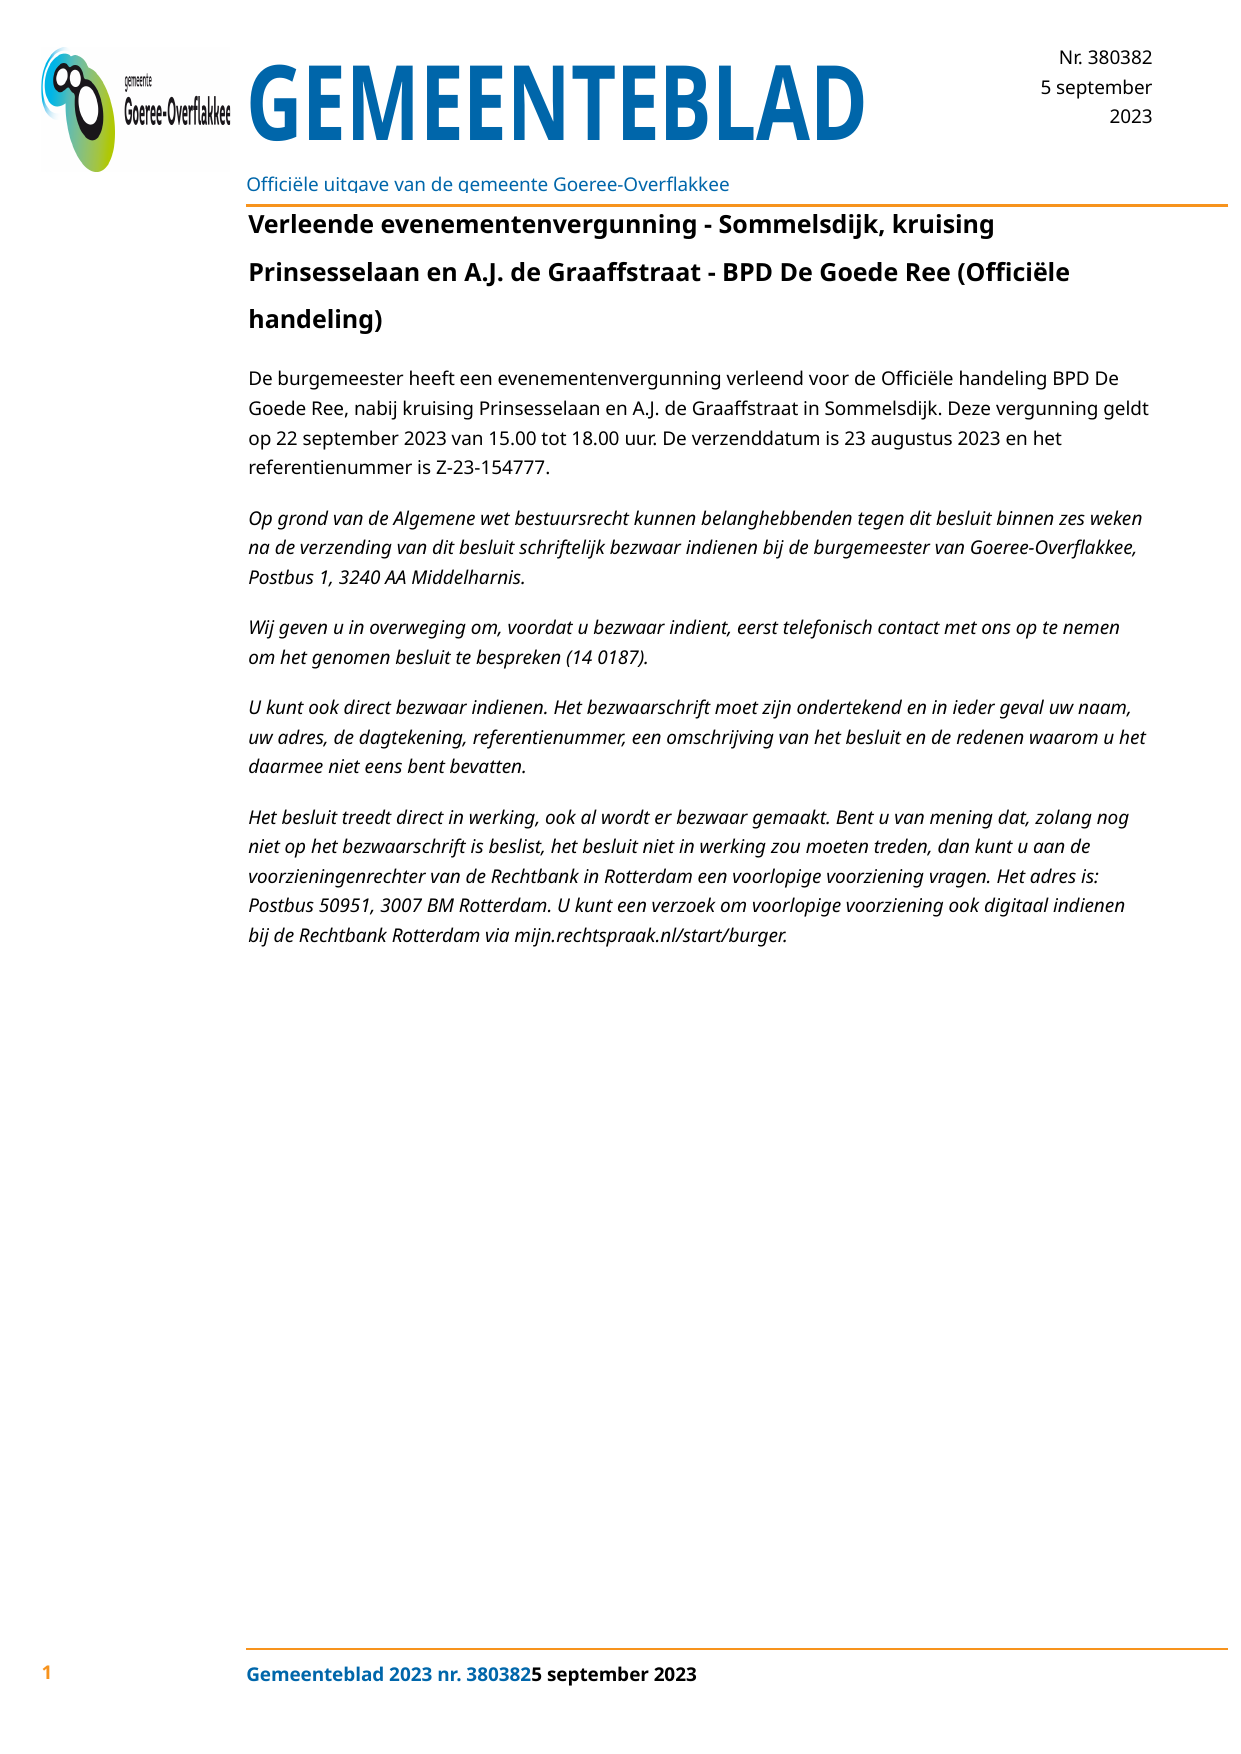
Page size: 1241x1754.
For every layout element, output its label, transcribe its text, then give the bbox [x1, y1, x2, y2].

text Het besluit treedt direct in werking, ook al wordt er bezwaar gemaakt. Bent u van mening dat, zolang nog niet op het bezwaarschrift is beslist, het besluit niet in werking zou moeten treden, dan kunt u aan de voorzieningenrechter van de Rechtbank in Rotterdam een voorlopige voorziening vragen. Het adres is: Postbus 50951, 3007 BM Rotterdam. U kunt een verzoek om voorlopige voorziening ook digitaal indienen bij de Rechtbank Rotterdam via mijn.rechtspraak.nl/start/burger. [248, 804, 1152, 948]
text Op grond van de Algemene wet bestuursrecht kunnen belanghebbenden tegen dit besluit binnen zes weken na de verzending van dit besluit schriftelijk bezwaar indienen bij de burgemeester van Goeree-Overflakkee, Postbus 1, 3240 AA Middelharnis. [248, 505, 1152, 589]
text Wij geven u in overweging om, voordat u bezwaar indient, eerst telefonisch contact met ons op te nemen om het genomen besluit te bespreken (14 0187). [248, 614, 1152, 669]
text U kunt ook direct bezwaar indienen. Het bezwaarschrift moet zijn ondertekend en in ieder geval uw naam, uw adres, de dagtekening, referentienummer, een omschrijving van het besluit en de redenen waarom u het daarmee niet eens bent bevatten. [248, 694, 1152, 779]
text De burgemeester heeft een evenementenvergunning verleend voor de Officiële handeling BPD De Goede Ree, nabij kruising Prinsesselaan en A.J. de Graaffstraat in Sommelsdijk. Deze vergunning geldt op 22 september 2023 van 15.00 tot 18.00 uur. De verzenddatum is 23 augustus 2023 en het referentienummer is Z-23-154777. [248, 366, 1152, 480]
text Verleende evenementenvergunning - Sommelsdijk, kruising Prinsesselaan en A.J. de Graaffstraat - BPD De Goede Ree (Officiële handeling) [248, 207, 1152, 336]
picture [41, 47, 231, 172]
